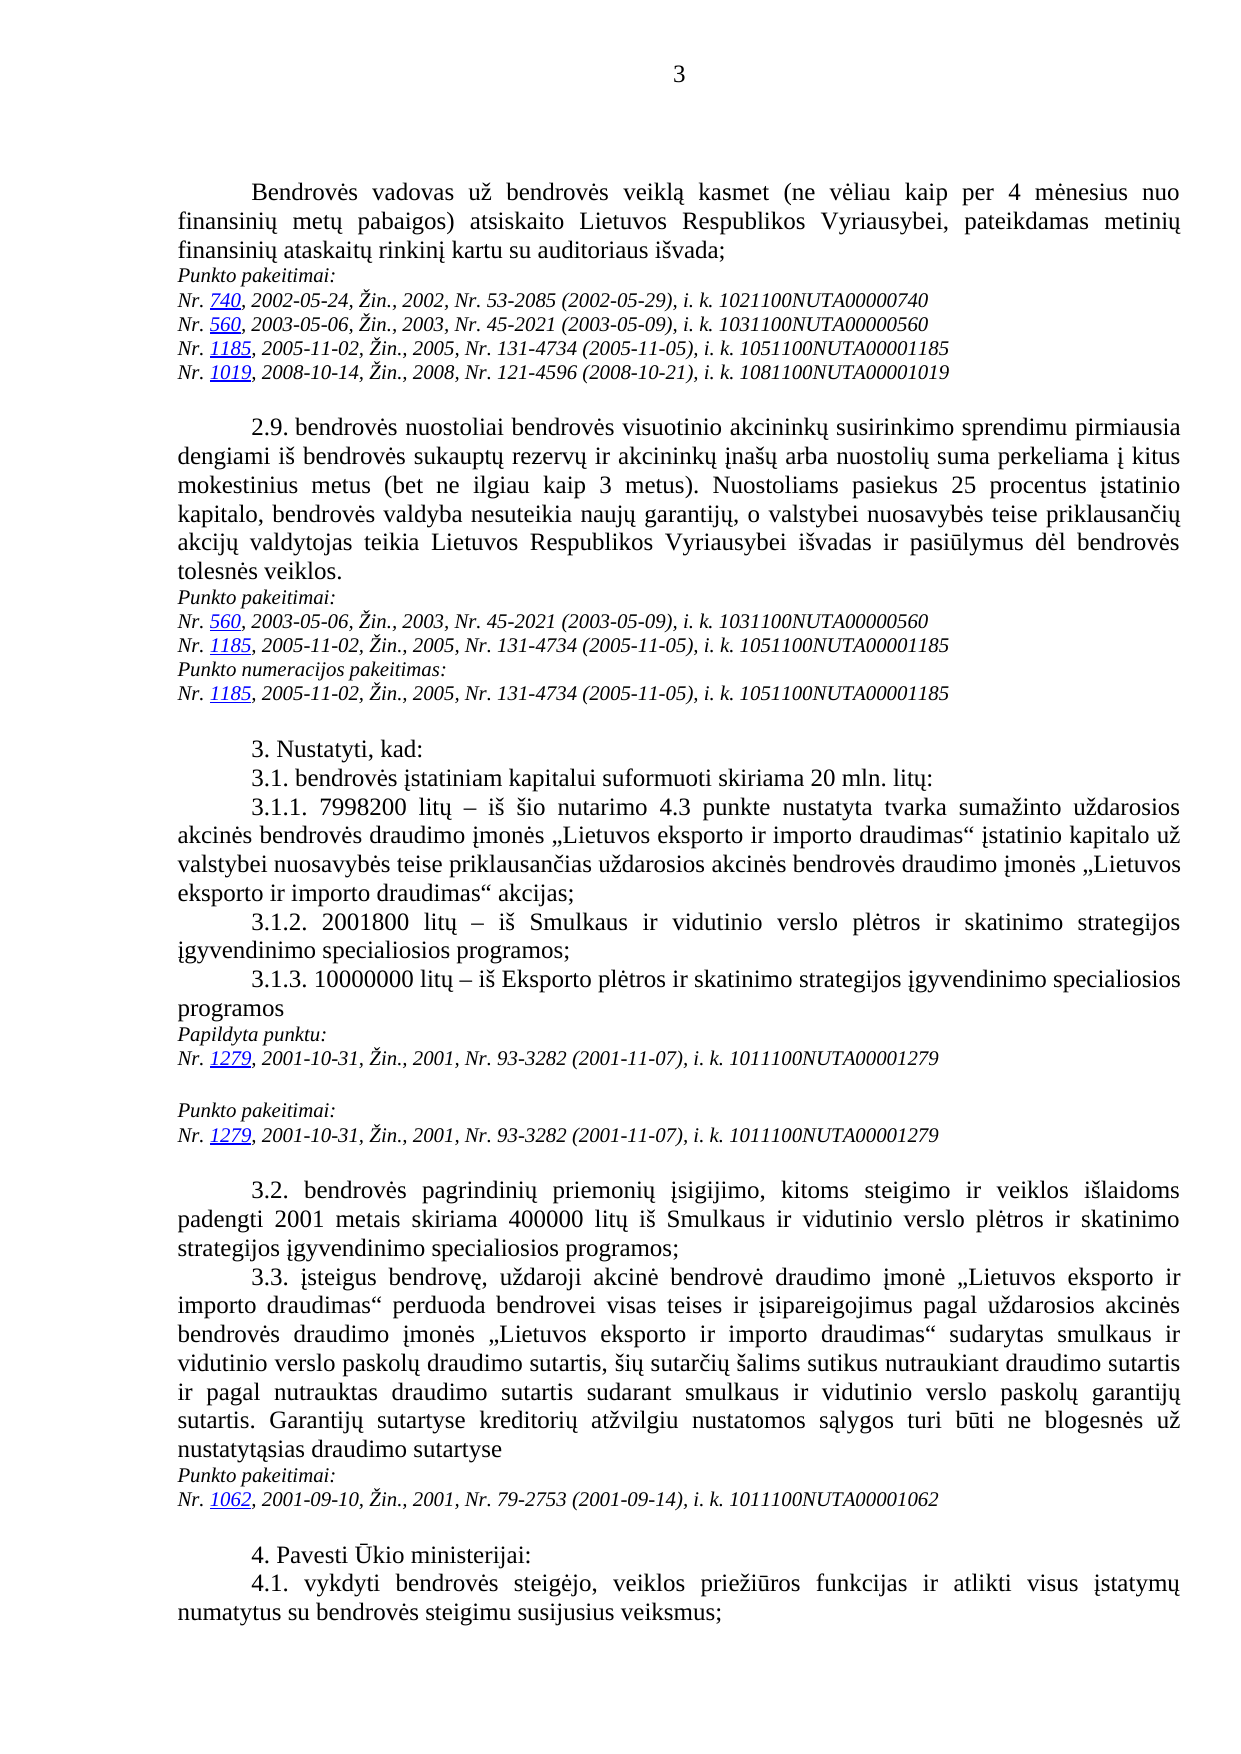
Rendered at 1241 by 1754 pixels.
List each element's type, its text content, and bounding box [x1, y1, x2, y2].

text Nr. 1185, 2005-11-02, Žin., 2005, Nr. 131-4734 (2005-11-05), i. k. 1051100NUTA00001185 [177, 633, 1181, 657]
text Nr. 1279, 2001-10-31, Žin., 2001, Nr. 93-3282 (2001-11-07), i. k. 1011100NUTA00001279 [177, 1122, 1181, 1147]
text Punkto numeracijos pakeitimas: [177, 657, 1181, 681]
text Punkto pakeitimai: [177, 585, 1181, 609]
text 4.1. vykdyti bendrovės steigėjo, veiklos priežiūros funkcijas ir atlikti visus įstatymų numatytus su bendrovės steigimu susijusius veiksmus; [177, 1568, 1181, 1626]
text 3.1.2. 2001800 litų – iš Smulkaus ir vidutinio verslo plėtros ir skatinimo strategijos įgyvendinimo specialiosios programos; [177, 907, 1181, 964]
text 3. Nustatyti, kad: [177, 734, 1181, 763]
text Bendrovės vadovas už bendrovės veiklą kasmet (ne vėliau kaip per 4 mėnesius nuo finansinių metų pabaigos) atsiskaito Lietuvos Respublikos Vyriausybei, pateikdamas metinių finansinių ataskaitų rinkinį kartu su auditoriaus išvada; [177, 177, 1181, 263]
text 3.1.3. 10000000 litų – iš Eksporto plėtros ir skatinimo strategijos įgyvendinimo specialiosios programos [177, 964, 1181, 1022]
text Nr. 1062, 2001-09-10, Žin., 2001, Nr. 79-2753 (2001-09-14), i. k. 1011100NUTA00001062 [177, 1487, 1181, 1511]
text Nr. 1279, 2001-10-31, Žin., 2001, Nr. 93-3282 (2001-11-07), i. k. 1011100NUTA00001279 [177, 1046, 1181, 1070]
text Nr. 740, 2002-05-24, Žin., 2002, Nr. 53-2085 (2002-05-29), i. k. 1021100NUTA00000740 [177, 287, 1181, 312]
text 3.3. įsteigus bendrovę, uždaroji akcinė bendrovė draudimo įmonė „Lietuvos eksporto ir importo draudimas“ perduoda bendrovei visas teises ir įsipareigojimus pagal uždarosios akcinės bendrovės draudimo įmonės „Lietuvos eksporto ir importo draudimas“ sudarytas smulkaus ir vidutinio verslo paskolų draudimo sutartis, šių sutarčių šalims sutikus nutraukiant draudimo sutartis ir pagal nutrauktas draudimo sutartis sudarant smulkaus ir vidutinio verslo paskolų garantijų sutartis. Garantijų sutartyse kreditorių atžvilgiu nustatomos sąlygos turi būti ne blogesnės už nustatytąsias draudimo sutartyse [177, 1262, 1181, 1463]
text 3.1. bendrovės įstatiniam kapitalui suformuoti skiriama 20 mln. litų: [177, 763, 1181, 792]
text Nr. 1185, 2005-11-02, Žin., 2005, Nr. 131-4734 (2005-11-05), i. k. 1051100NUTA00001185 [177, 681, 1181, 705]
text 3.2. bendrovės pagrindinių priemonių įsigijimo, kitoms steigimo ir veiklos išlaidoms padengti 2001 metais skiriama 400000 litų iš Smulkaus ir vidutinio verslo plėtros ir skatinimo strategijos įgyvendinimo specialiosios programos; [177, 1175, 1181, 1262]
text 4. Pavesti Ūkio ministerijai: [177, 1540, 1181, 1568]
text Punkto pakeitimai: [177, 1098, 1181, 1122]
text Nr. 560, 2003-05-06, Žin., 2003, Nr. 45-2021 (2003-05-09), i. k. 1031100NUTA00000560 [177, 312, 1181, 336]
text Nr. 1185, 2005-11-02, Žin., 2005, Nr. 131-4734 (2005-11-05), i. k. 1051100NUTA00001185 [177, 336, 1181, 360]
text Nr. 1019, 2008-10-14, Žin., 2008, Nr. 121-4596 (2008-10-21), i. k. 1081100NUTA00001019 [177, 360, 1181, 384]
text Nr. 560, 2003-05-06, Žin., 2003, Nr. 45-2021 (2003-05-09), i. k. 1031100NUTA00000560 [177, 609, 1181, 633]
text 2.9. bendrovės nuostoliai bendrovės visuotinio akcininkų susirinkimo sprendimu pirmiausia dengiami iš bendrovės sukauptų rezervų ir akcininkų įnašų arba nuostolių suma perkeliama į kitus mokestinius metus (bet ne ilgiau kaip 3 metus). Nuostoliams pasiekus 25 procentus įstatinio kapitalo, bendrovės valdyba nesuteikia naujų garantijų, o valstybei nuosavybės teise priklausančių akcijų valdytojas teikia Lietuvos Respublikos Vyriausybei išvadas ir pasiūlymus dėl bendrovės tolesnės veiklos. [177, 412, 1181, 585]
text Punkto pakeitimai: [177, 263, 1181, 287]
text Papildyta punktu: [177, 1022, 1181, 1046]
text Punkto pakeitimai: [177, 1463, 1181, 1487]
text 3.1.1. 7998200 litų – iš šio nutarimo 4.3 punkte nustatyta tvarka sumažinto uždarosios akcinės bendrovės draudimo įmonės „Lietuvos eksporto ir importo draudimas“ įstatinio kapitalo už valstybei nuosavybės teise priklausančias uždarosios akcinės bendrovės draudimo įmonės „Lietuvos eksporto ir importo draudimas“ akcijas; [177, 792, 1181, 907]
